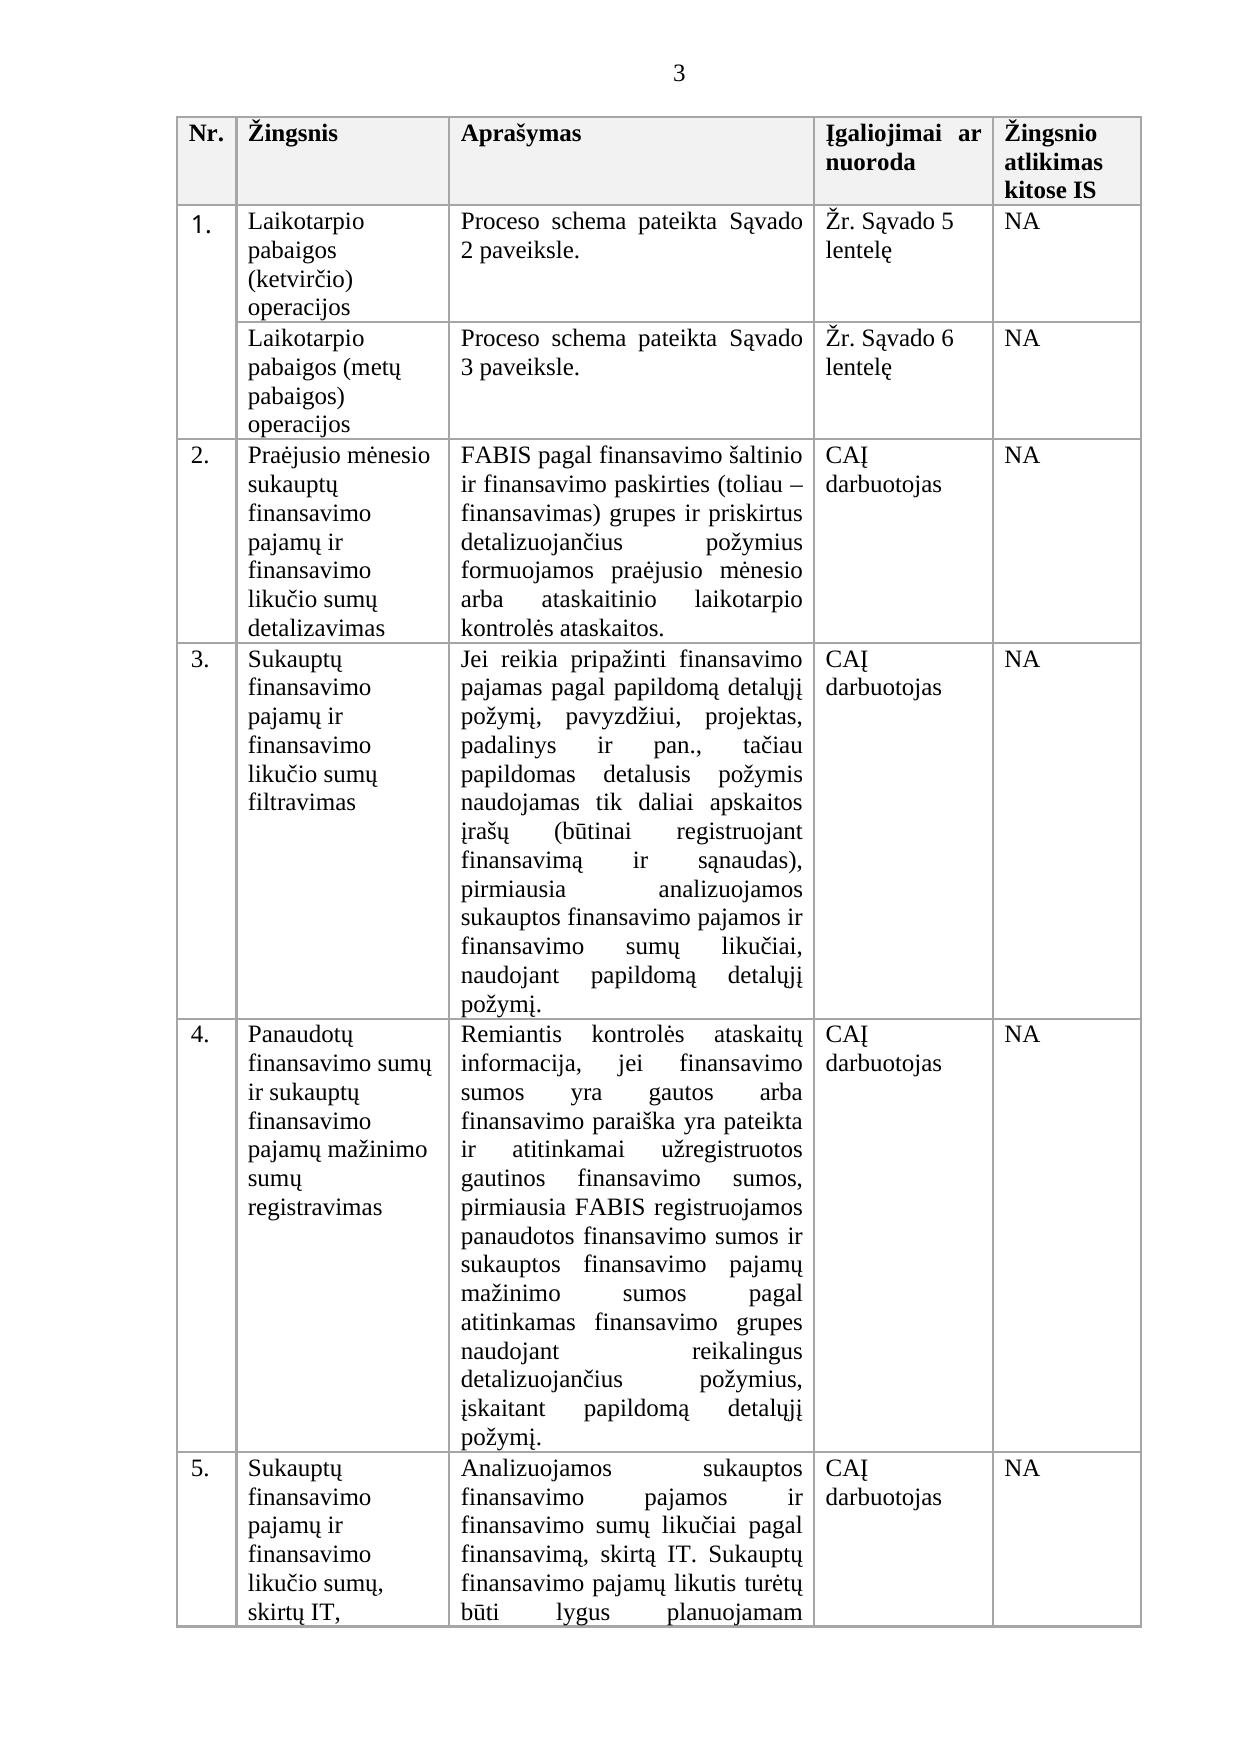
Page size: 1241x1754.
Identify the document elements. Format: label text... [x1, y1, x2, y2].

table_header Nr. [178, 118, 235, 204]
table_cell Sukauptų finansavimo pajamų ir finansavimo likučio sumų filtravimas [238, 644, 448, 1017]
table_cell 4. [178, 1020, 235, 1451]
table_cell Praėjusio mėnesio sukauptų finansavimo pajamų ir finansavimo likučio sumų detalizavimas [238, 440, 448, 642]
table_header Žingsnio atlikimas kitose IS [994, 118, 1140, 204]
table_cell Analizuojamos sukauptos finansavimo pajamos ir finansavimo sumų likučiai pagal finansavimą, skirtą IT. Sukauptų finansavimo pajamų likutis turėtų būti lygus planuojamam [450, 1453, 813, 1625]
table_cell Žr. Sąvado 5 lentelę [815, 206, 992, 321]
table_cell Panaudotų finansavimo sumų ir sukauptų finansavimo pajamų mažinimo sumų registravimas [238, 1020, 448, 1451]
table_cell NA [994, 644, 1140, 1017]
table_cell 3. [178, 644, 235, 1017]
table_cell 5. [178, 1453, 235, 1625]
table_cell NA [994, 1453, 1140, 1625]
table_cell Jei reikia pripažinti finansavimo pajamas pagal papildomą detalųjį požymį, pavyzdžiui, projektas, padalinys ir pan., tačiau papildomas detalusis požymis naudojamas tik daliai apskaitos įrašų (būtinai registruojant finansavimą ir sąnaudas), pirmiausia analizuojamos sukauptos finansavimo pajamos ir finansavimo sumų likučiai, naudojant papildomą detalųjį požymį. [450, 644, 813, 1017]
table_cell Laikotarpio pabaigos (metų pabaigos) operacijos [238, 323, 448, 438]
table_header Aprašymas [450, 118, 813, 204]
table_cell CAĮ darbuotojas [815, 440, 992, 642]
table_cell Žr. Sąvado 6 lentelę [815, 323, 992, 438]
table_cell 2. [178, 440, 235, 642]
table_cell Laikotarpio pabaigos (ketvirčio) operacijos [238, 206, 448, 321]
table_cell Remiantis kontrolės ataskaitų informacija, jei finansavimo sumos yra gautos arba finansavimo paraiška yra pateikta ir atitinkamai užregistruotos gautinos finansavimo sumos, pirmiausia FABIS registruojamos panaudotos finansavimo sumos ir sukauptos finansavimo pajamų mažinimo sumos pagal atitinkamas finansavimo grupes naudojant reikalingus detalizuojančius požymius, įskaitant papildomą detalųjį požymį. [450, 1020, 813, 1451]
table_header Žingsnis [238, 118, 448, 204]
table_cell CAĮ darbuotojas [815, 644, 992, 1017]
table_header Įgaliojimai ar nuoroda [815, 118, 992, 204]
table_cell NA [994, 323, 1140, 438]
table_cell 1. [178, 206, 235, 438]
table_cell NA [994, 206, 1140, 321]
table_cell Sukauptų finansavimo pajamų ir finansavimo likučio sumų, skirtų IT, [238, 1453, 448, 1625]
table_cell CAĮ darbuotojas [815, 1453, 992, 1625]
table_cell NA [994, 1020, 1140, 1451]
table_cell FABIS pagal finansavimo šaltinio ir finansavimo paskirties (toliau – finansavimas) grupes ir priskirtus detalizuojančius požymius formuojamos praėjusio mėnesio arba ataskaitinio laikotarpio kontrolės ataskaitos. [450, 440, 813, 642]
table_cell Proceso schema pateikta Sąvado 2 paveiksle. [450, 206, 813, 321]
table_cell Proceso schema pateikta Sąvado 3 paveiksle. [450, 323, 813, 438]
table_cell NA [994, 440, 1140, 642]
table_cell CAĮ darbuotojas [815, 1020, 992, 1451]
